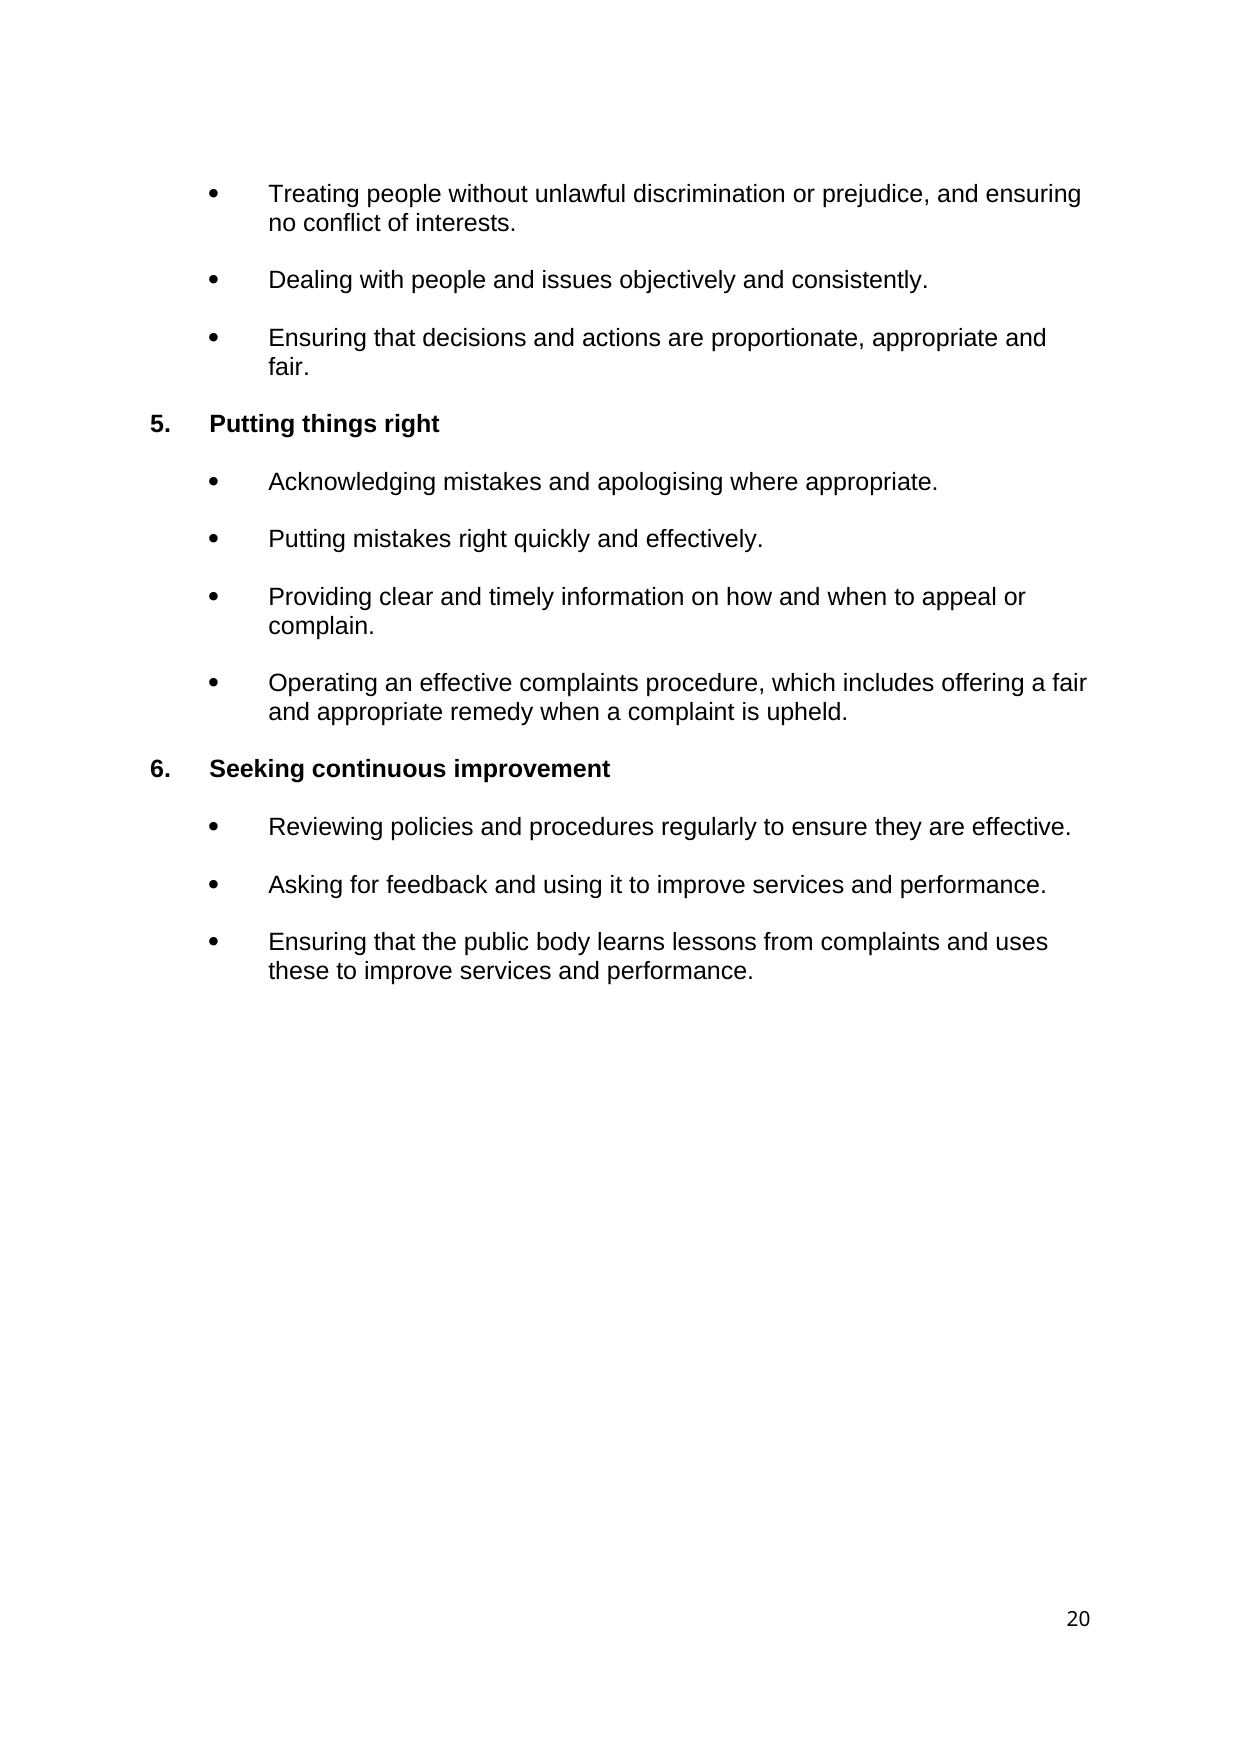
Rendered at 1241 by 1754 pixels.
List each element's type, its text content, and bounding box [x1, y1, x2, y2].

list Treating people without unlawful discrimination or prejudice, and ensuring no conflict of interests. [209, 179, 1090, 236]
list Ensuring that the public body learns lessons from complaints and uses these to improve services and performance. [209, 927, 1090, 985]
list Putting mistakes right quickly and effectively. [209, 524, 1090, 553]
list Asking for feedback and using it to improve services and performance. [209, 869, 1090, 898]
text 5. Putting things right [150, 409, 1090, 438]
list Acknowledging mistakes and apologising where appropriate. [209, 467, 1090, 495]
list Providing clear and timely information on how and when to appeal or complain. [209, 582, 1090, 639]
list Operating an effective complaints procedure, which includes offering a fair and appropriate remedy when a complaint is upheld. [209, 668, 1090, 726]
list Reviewing policies and procedures regularly to ensure they are effective. [209, 812, 1090, 841]
list Dealing with people and issues objectively and consistently. [209, 265, 1090, 294]
text 6. Seeking continuous improvement [150, 754, 1090, 783]
list Ensuring that decisions and actions are proportionate, appropriate and fair. [209, 323, 1090, 380]
